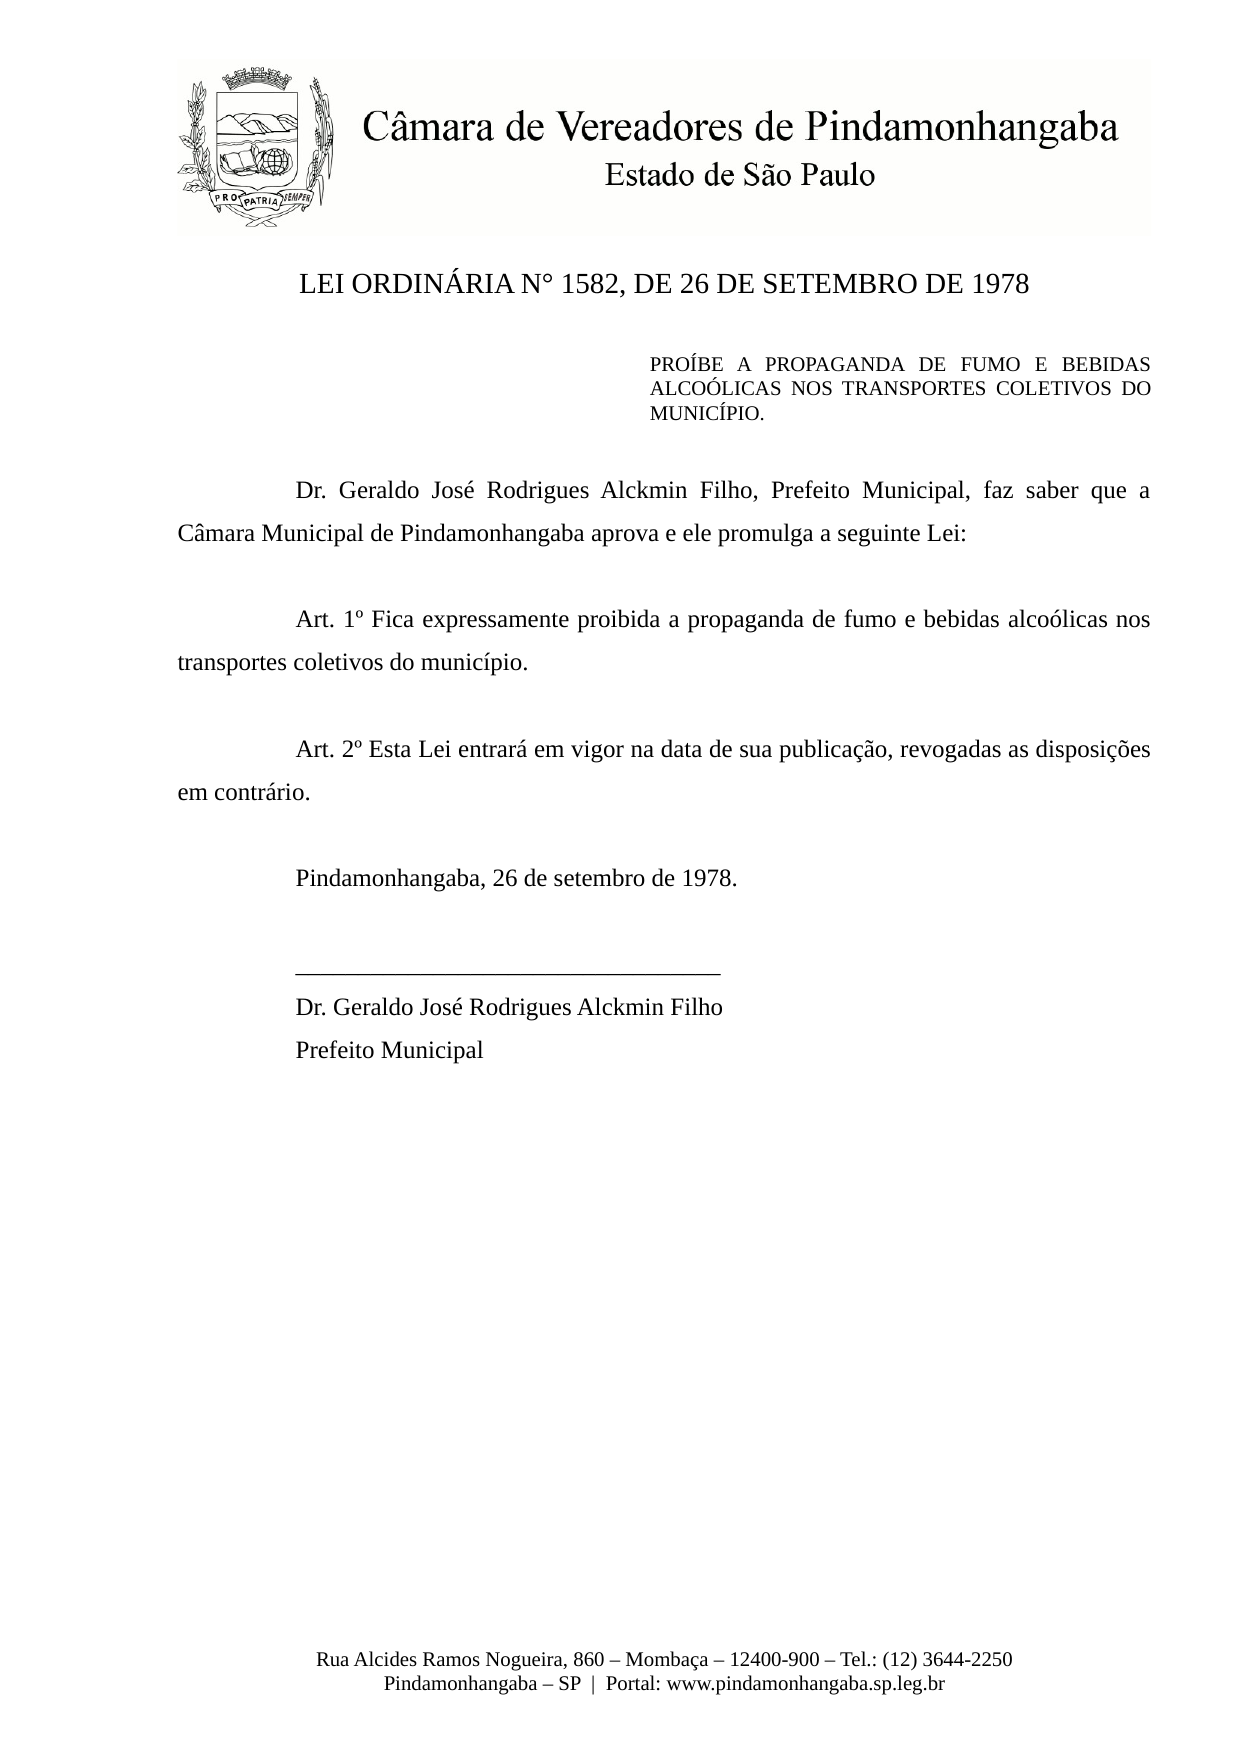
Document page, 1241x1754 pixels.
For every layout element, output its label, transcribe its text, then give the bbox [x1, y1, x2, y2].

text Art. 2º Esta Lei entrará em vigor na data de sua publicação, revogadas as disposições em contrário. [177, 734, 1152, 806]
text Art. 1º Fica expressamente proibida a propaganda de fumo e bebidas alcoólicas nos transportes coletivos do município. [177, 604, 1152, 676]
picture [177, 59, 1152, 236]
text PROÍBE A PROPAGANDA DE FUMO E BEBIDAS ALCOÓLICAS NOS TRANSPORTES COLETIVOS DO MUNICÍPIO. [649, 352, 1152, 448]
text LEI ORDINÁRIA N° 1582, de 26 de setembro de 1978 [177, 266, 1152, 299]
text Dr. Geraldo José Rodrigues Alckmin Filho [177, 992, 1152, 1021]
text Pindamonhangaba, 26 de setembro de 1978. [177, 863, 1152, 892]
text __________________________________ [177, 949, 1152, 978]
text Prefeito Municipal [177, 1036, 1152, 1064]
text Dr. Geraldo José Rodrigues Alckmin Filho, Prefeito Municipal, faz saber que a Câmara Municipal de Pindamonhangaba aprova e ele promulga a seguinte Lei: [177, 475, 1152, 547]
